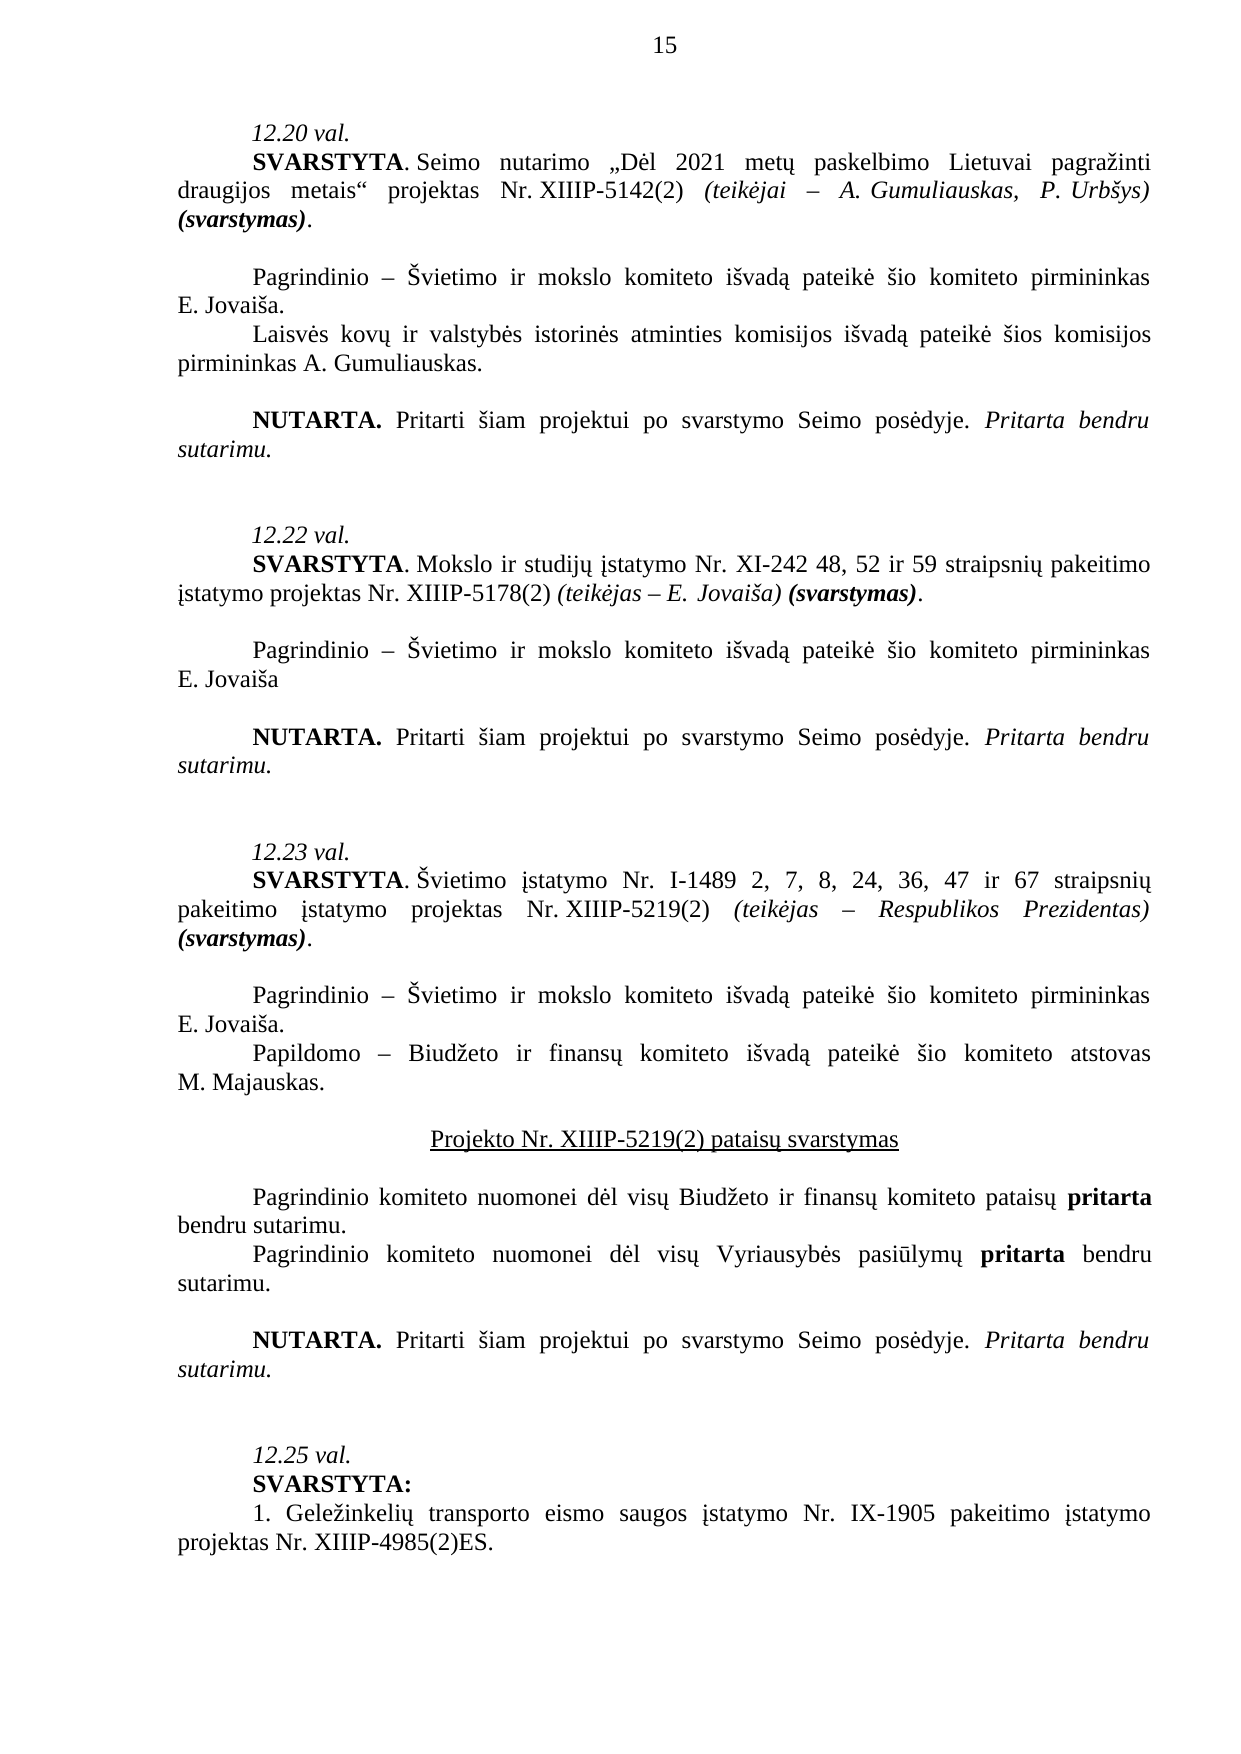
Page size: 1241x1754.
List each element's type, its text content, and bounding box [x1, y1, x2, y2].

text NUTARTA. Pritarti šiam projektui po svarstymo Seimo posėdyje. Pritarta bendru sutarimu. [177, 1326, 1152, 1383]
text 12.20 val. [177, 118, 1152, 147]
text Pagrindinio – Švietimo ir mokslo komiteto išvadą pateikė šio komiteto pirmininkas E. Jovaiša [177, 636, 1152, 693]
text 12.22 val. [177, 521, 1152, 549]
text Laisvės kovų ir valstybės istorinės atminties komisijos išvadą pateikė šios komisijos pirmininkas A. Gumuliauskas. [177, 319, 1152, 377]
text Pagrindinio – Švietimo ir mokslo komiteto išvadą pateikė šio komiteto pirmininkas E. Jovaiša. [177, 262, 1152, 319]
text SVARSTYTA. Švietimo įstatymo Nr. I-1489 2, 7, 8, 24, 36, 47 ir 67 straipsnių pakeitimo įstatymo projektas Nr. XIIIP-5219(2) (teikėjas – Respublikos Prezidentas) (svarstymas). [177, 866, 1152, 952]
text SVARSTYTA: [177, 1469, 1152, 1498]
subtitle Projekto Nr. XIIIP-5219(2) pataisų svarstymas [177, 1124, 1152, 1153]
text NUTARTA. Pritarti šiam projektui po svarstymo Seimo posėdyje. Pritarta bendru sutarimu. [177, 406, 1152, 463]
text 1. Geležinkelių transporto eismo saugos įstatymo Nr. IX-1905 pakeitimo įstatymo projektas Nr. XIIIP-4985(2)ES. [177, 1498, 1152, 1556]
text Pagrindinio – Švietimo ir mokslo komiteto išvadą pateikė šio komiteto pirmininkas E. Jovaiša. [177, 981, 1152, 1038]
text NUTARTA. Pritarti šiam projektui po svarstymo Seimo posėdyje. Pritarta bendru sutarimu. [177, 722, 1152, 779]
text 12.25 val. [177, 1441, 1152, 1469]
text SVARSTYTA. Seimo nutarimo „Dėl 2021 metų paskelbimo Lietuvai pagražinti draugijos metais“ projektas Nr. XIIIP-5142(2) (teikėjai – A. Gumuliauskas, P. Urbšys) (svarstymas). [177, 147, 1152, 233]
text SVARSTYTA. Mokslo ir studijų įstatymo Nr. XI-242 48, 52 ir 59 straipsnių pakeitimo įstatymo projektas Nr. XIIIP-5178(2) (teikėjas – E. Jovaiša) (svarstymas). [177, 549, 1152, 607]
text Pagrindinio komiteto nuomonei dėl visų Vyriausybės pasiūlymų pritarta bendru sutarimu. [177, 1239, 1152, 1297]
text Pagrindinio komiteto nuomonei dėl visų Biudžeto ir finansų komiteto pataisų pritarta bendru sutarimu. [177, 1182, 1152, 1239]
text Papildomo – Biudžeto ir finansų komiteto išvadą pateikė šio komiteto atstovas M. Majauskas. [177, 1038, 1152, 1096]
text 12.23 val. [177, 837, 1152, 866]
